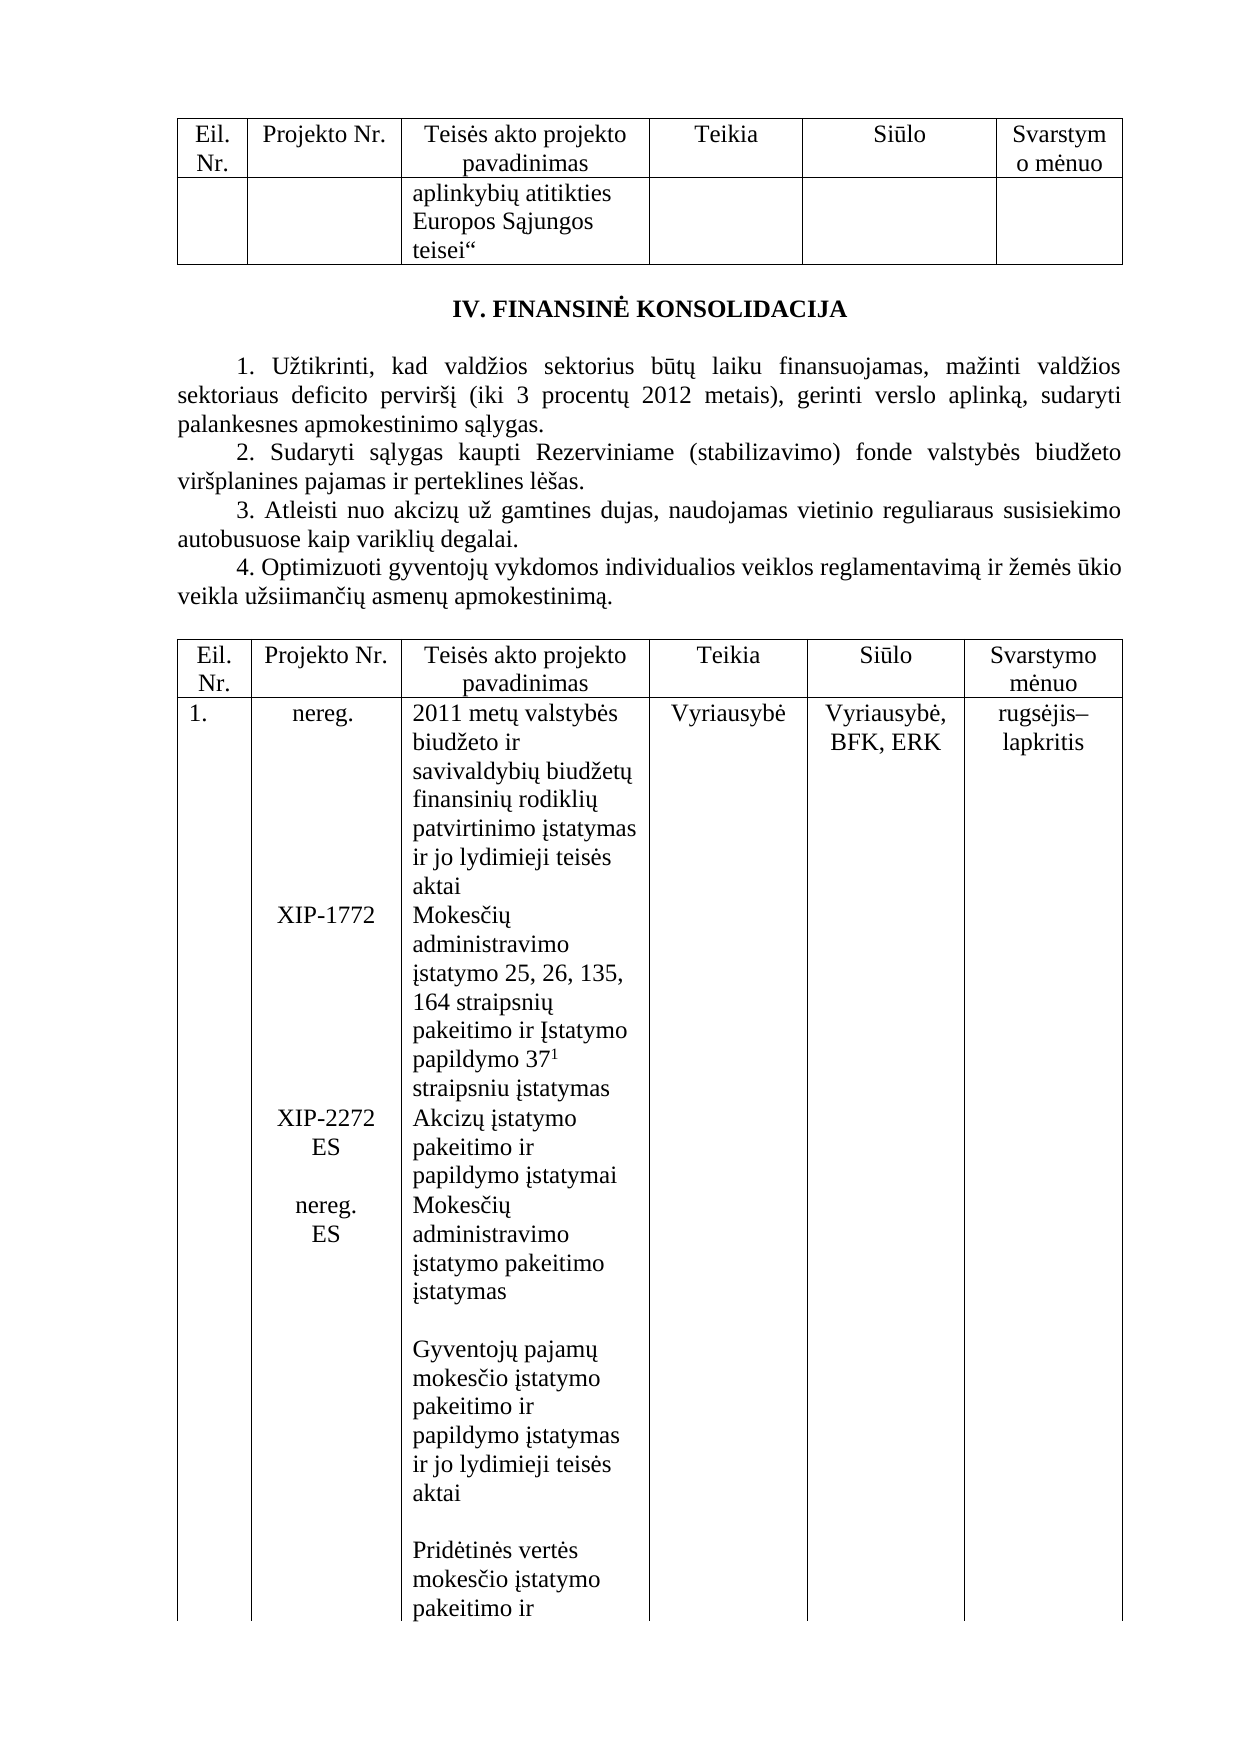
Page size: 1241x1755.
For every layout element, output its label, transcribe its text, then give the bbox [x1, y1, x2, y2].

table_cell Vyriausybė, BFK, ERK [808, 698, 964, 1621]
table_cell nereg. ES [252, 1189, 401, 1621]
table_cell aplinkybių atitikties Europos Sąjungos teisei“ [402, 178, 649, 264]
table_header Projekto Nr. [252, 640, 401, 697]
table_header Teikia [650, 640, 807, 697]
table_header Svarstymo mėnuo [965, 640, 1122, 697]
table_cell XIP-1772 [252, 900, 401, 1102]
text 3. Atleisti nuo akcizų už gamtines dujas, naudojamas vietinio reguliaraus susisiekimo autobusuose kaip variklių degalai. [177, 495, 1122, 552]
table_cell Vyriausybė [650, 698, 807, 1621]
table_cell 2011 metų valstybės biudžeto ir savivaldybių biudžetų finansinių rodiklių patvirtinimo įstatymas ir jo lydimieji teisės aktai [402, 698, 649, 899]
table_header Projekto Nr. [248, 119, 401, 177]
table_cell [248, 178, 401, 264]
table_cell Mokesčių administravimo įstatymo pakeitimo įstatymas Gyventojų pajamų mokesčio įstatymo pakeitimo ir papildymo įstatymas ir jo lydimieji teisės aktai Pridėtinės vertės mokesčio įstatymo pakeitimo ir [402, 1189, 649, 1621]
table_cell XIP-2272 ES [252, 1102, 401, 1189]
table_cell rugsėjis– lapkritis [965, 698, 1122, 1621]
table_header Teisės akto projekto pavadinimas [402, 640, 649, 697]
table_header Eil. Nr. [178, 119, 247, 177]
table_header Eil. Nr. [178, 640, 251, 697]
table_cell [178, 178, 247, 264]
table_header Siūlo [803, 119, 996, 177]
table_cell [803, 178, 996, 264]
table_cell [997, 178, 1122, 264]
table_cell [650, 178, 802, 264]
table_header Svarstymo mėnuo [997, 119, 1122, 177]
text 2. Sudaryti sąlygas kaupti Rezerviniame (stabilizavimo) fonde valstybės biudžeto viršplanines pajamas ir perteklines lėšas. [177, 437, 1122, 495]
table_cell Mokesčių administravimo įstatymo 25, 26, 135, 164 straipsnių pakeitimo ir Įstatymo papildymo 371 straipsniu įstatymas [402, 900, 649, 1102]
table_cell 1. [178, 698, 251, 1621]
text 4. Optimizuoti gyventojų vykdomos individualios veiklos reglamentavimą ir žemės ūkio veikla užsiimančių asmenų apmokestinimą. [177, 552, 1122, 610]
table_cell Akcizų įstatymo pakeitimo ir papildymo įstatymai [402, 1102, 649, 1189]
text IV. Finansinė konsolidacija [177, 294, 1122, 322]
table_cell nereg. [252, 698, 401, 899]
table_header Teisės akto projekto pavadinimas [402, 119, 649, 177]
table_header Siūlo [808, 640, 964, 697]
table_header Teikia [650, 119, 802, 177]
text 1. Užtikrinti, kad valdžios sektorius būtų laiku finansuojamas, mažinti valdžios sektoriaus deficito perviršį (iki 3 procentų 2012 metais), gerinti verslo aplinką, sudaryti palankesnes apmokestinimo sąlygas. [177, 351, 1122, 437]
